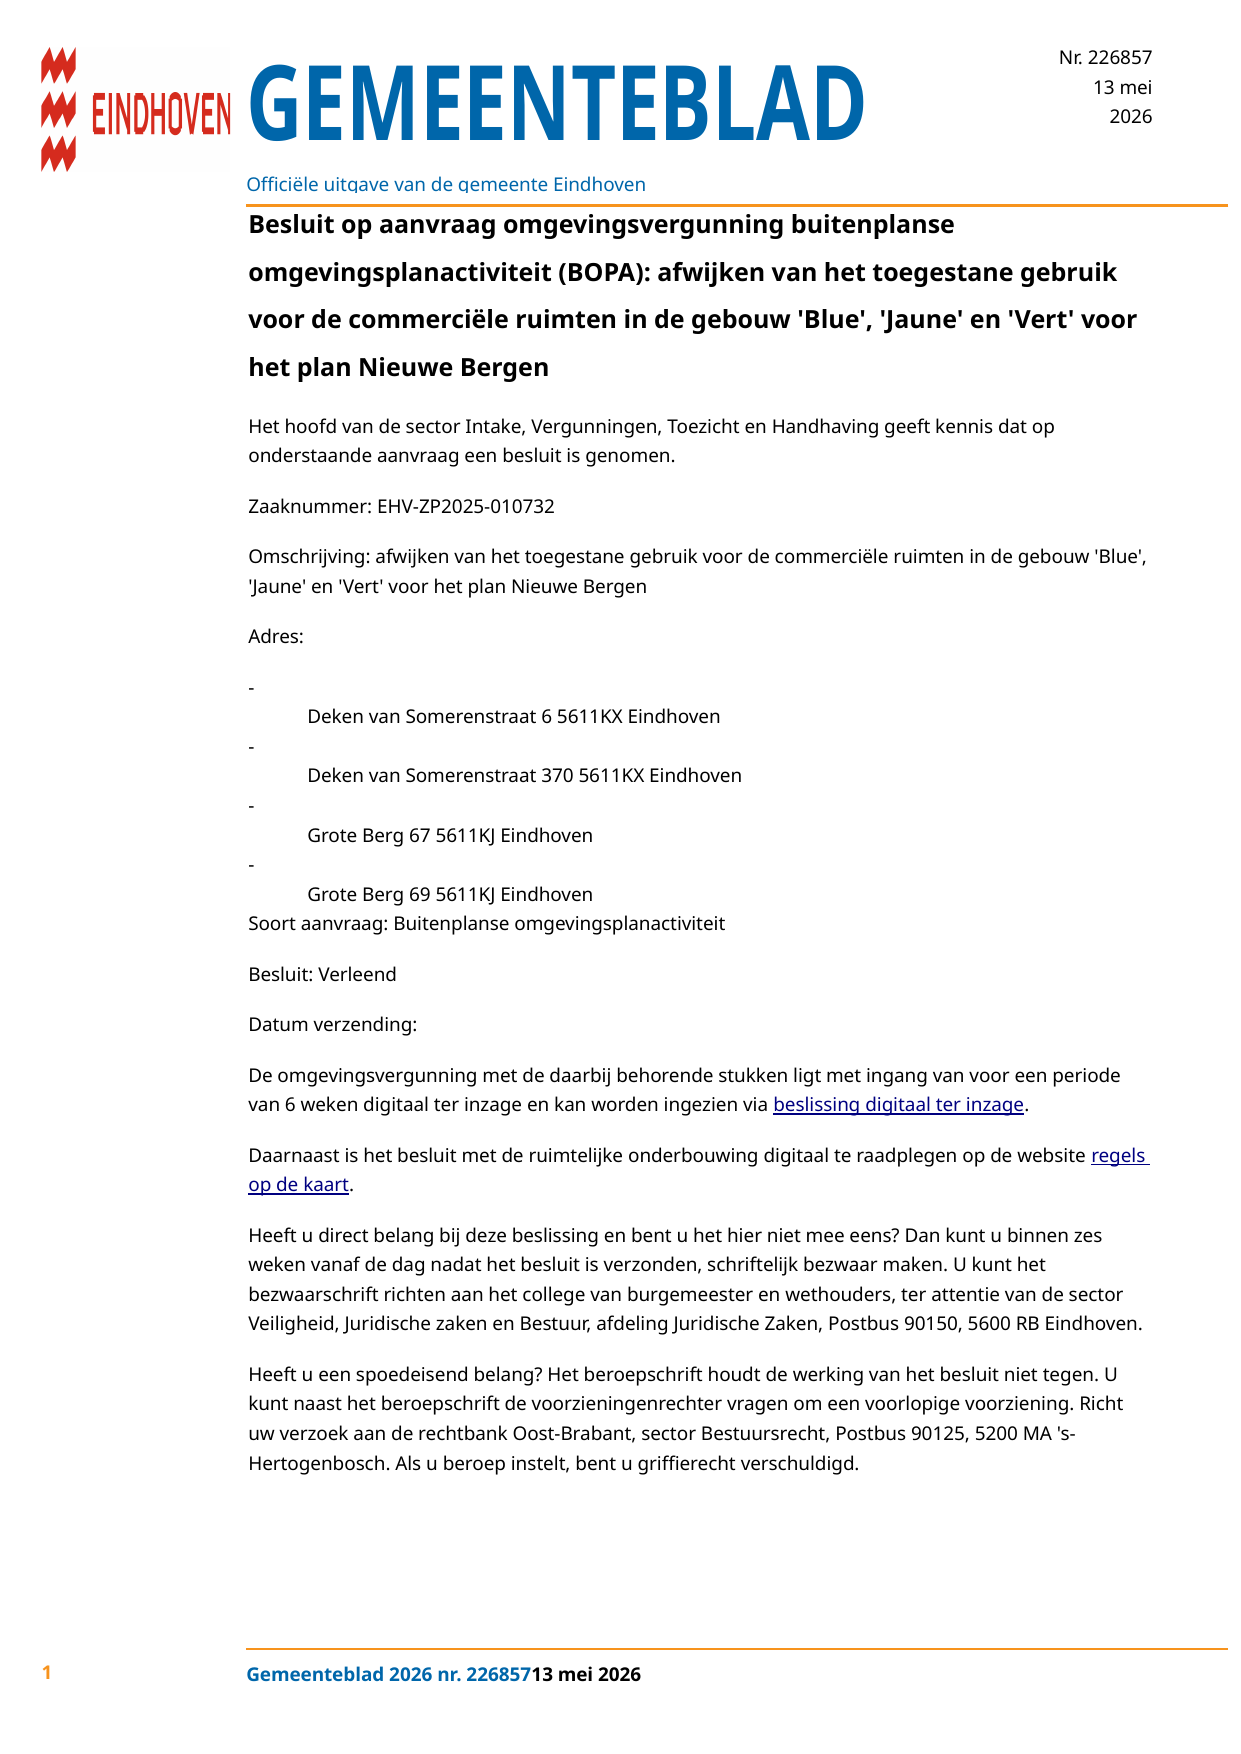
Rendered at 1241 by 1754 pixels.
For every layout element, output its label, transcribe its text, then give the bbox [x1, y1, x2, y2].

text Daarnaast is het besluit met de ruimtelijke onderbouwing digitaal te raadplegen op de website regels op de kaart. [248, 1142, 1152, 1197]
text Omschrijving: afwijken van het toegestane gebruik voor de commerciële ruimten in de gebouw 'Blue', 'Jaune' en 'Vert' voor het plan Nieuwe Bergen [248, 543, 1152, 599]
text Zaaknummer: EHV-ZP2025-010732 [248, 493, 1152, 519]
text De omgevingsvergunning met de daarbij behorende stukken ligt met ingang van voor een periode van 6 weken digitaal ter inzage en kan worden ingezien via beslissing digitaal ter inzage. [248, 1062, 1152, 1117]
picture [41, 47, 231, 172]
text Het hoofd van de sector Intake, Vergunningen, Toezicht en Handhaving geeft kennis dat op onderstaande aanvraag een besluit is genomen. [248, 413, 1152, 468]
list Grote Berg 67 5611KJ Eindhoven [248, 822, 1152, 848]
list Deken van Somerenstraat 370 5611KX Eindhoven [248, 763, 1152, 788]
list Deken van Somerenstraat 6 5611KX Eindhoven [248, 703, 1152, 729]
text Heeft u direct belang bij deze beslissing en bent u het hier niet mee eens? Dan kunt u binnen zes weken vanaf de dag nadat het besluit is verzonden, schriftelijk bezwaar maken. U kunt het bezwaarschrift richten aan het college van burgemeester en wethouders, ter attentie van de sector Veiligheid, Juridische zaken en Bestuur, afdeling Juridische Zaken, Postbus 90150, 5600 RB Eindhoven. [248, 1222, 1152, 1336]
text Heeft u een spoedeisend belang? Het beroepschrift houdt de werking van het besluit niet tegen. U kunt naast het beroepschrift de voorzieningenrechter vragen om een voorlopige voorziening. Richt uw verzoek aan de rechtbank Oost-Brabant, sector Bestuursrecht, Postbus 90125, 5200 MA 's-Hertogenbosch. Als u beroep instelt, bent u griffierecht verschuldigd. [248, 1361, 1152, 1476]
list Grote Berg 69 5611KJ Eindhoven [248, 881, 1152, 907]
text Soort aanvraag: Buitenplanse omgevingsplanactiviteit [248, 911, 1152, 936]
text Besluit: Verleend [248, 961, 1152, 987]
text Datum verzending: [248, 1011, 1152, 1037]
text Adres: [248, 623, 1152, 649]
text Besluit op aanvraag omgevingsvergunning buitenplanse omgevingsplanactiviteit (BOPA): afwijken van het toegestane gebruik voor de commerciële ruimten in de gebouw 'Blue', 'Jaune' en 'Vert' voor het plan Nieuwe Bergen [248, 207, 1152, 384]
